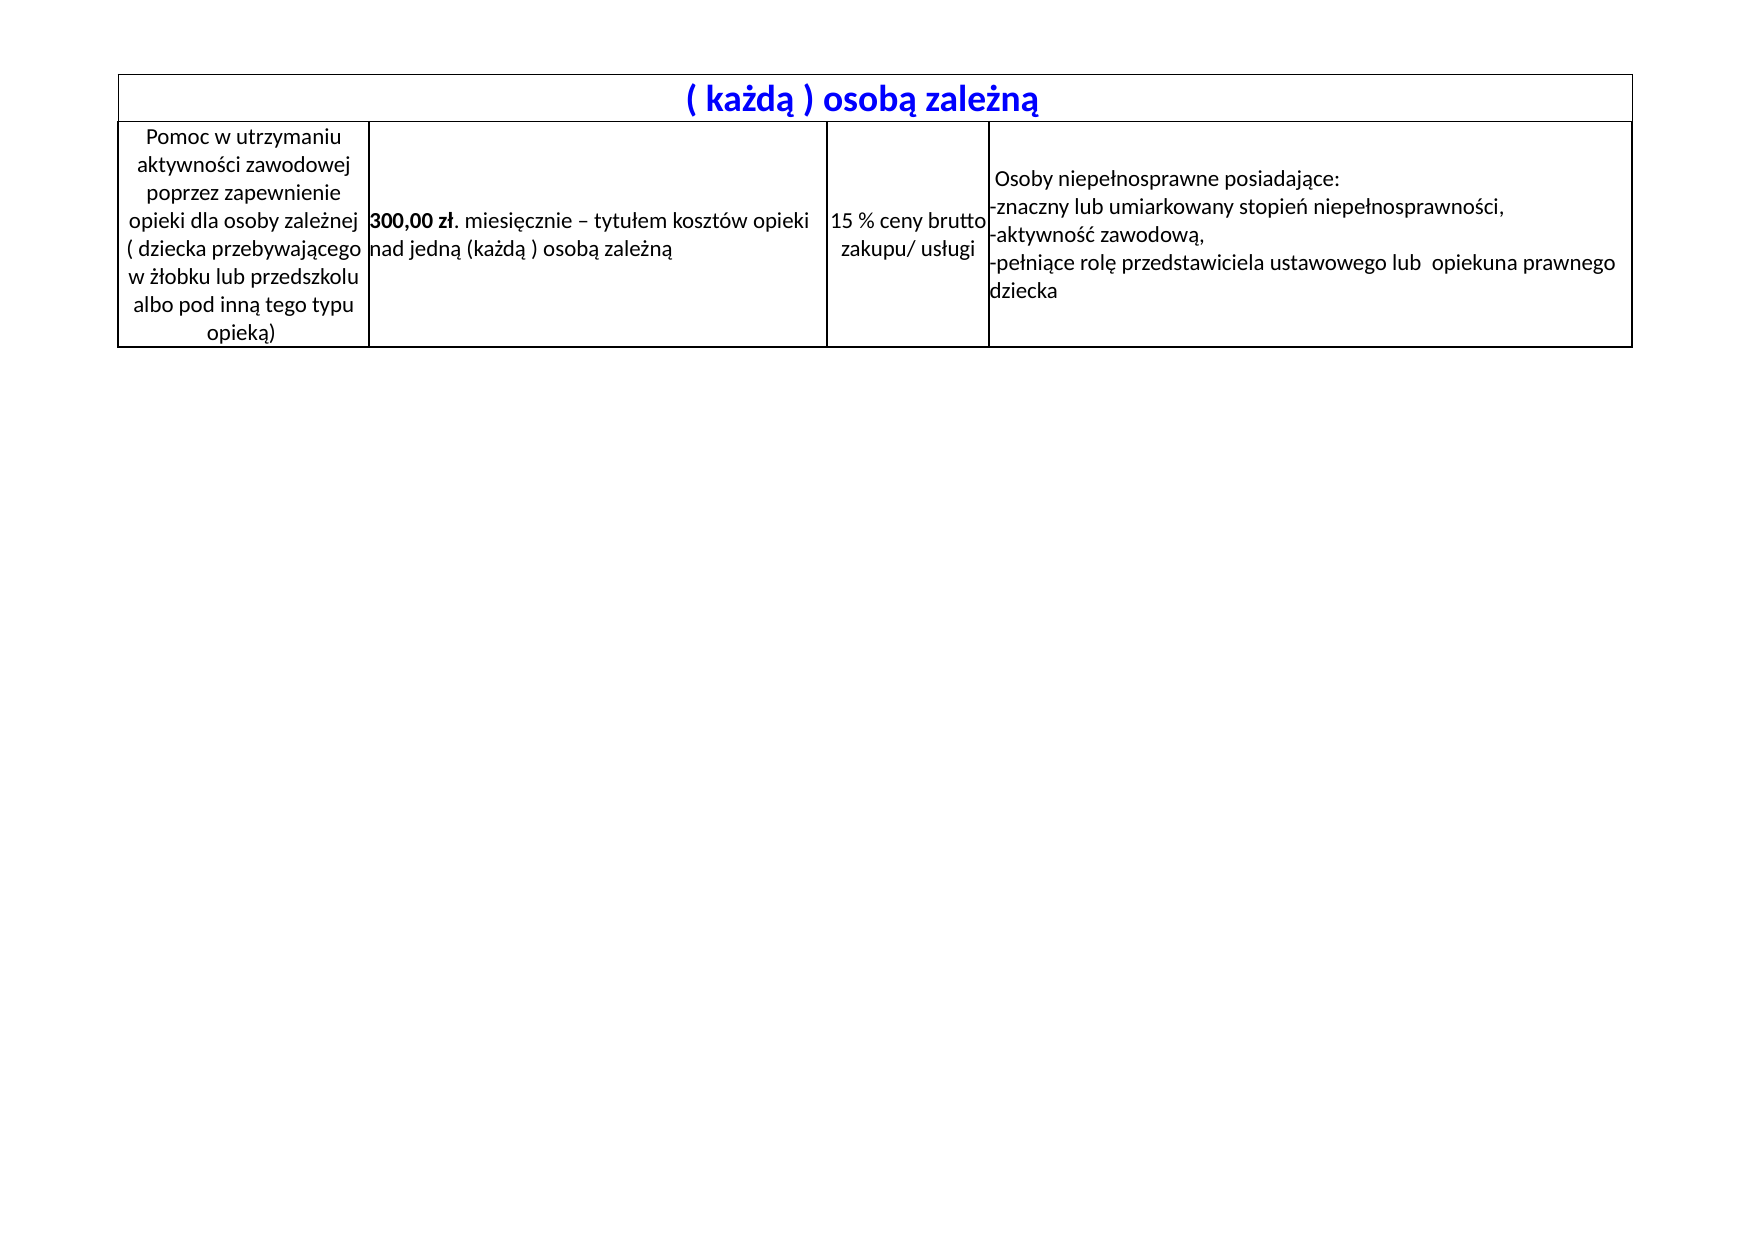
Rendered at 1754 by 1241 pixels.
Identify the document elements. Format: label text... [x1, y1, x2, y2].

table_cell 300,00 zł. miesięcznie – tytułem kosztów opieki nad jedną (każdą ) osobą zależną [370, 122, 826, 346]
table_cell 15 % ceny brutto zakupu/ usługi [828, 122, 988, 346]
table_cell ( każdą ) osobą zależną [119, 75, 1632, 121]
table_cell Pomoc w utrzymaniu aktywności zawodowej poprzez zapewnienie opieki dla osoby zależnej ( dziecka przebywającego w żłobku lub przedszkolu albo pod inną tego typu opieką) [119, 122, 368, 346]
table_cell Osoby niepełnosprawne posiadające: -znaczny lub umiarkowany stopień niepełnosprawności, -aktywność zawodową, -pełniące rolę przedstawiciela ustawowego lub opiekuna prawnego dziecka [990, 122, 1631, 346]
